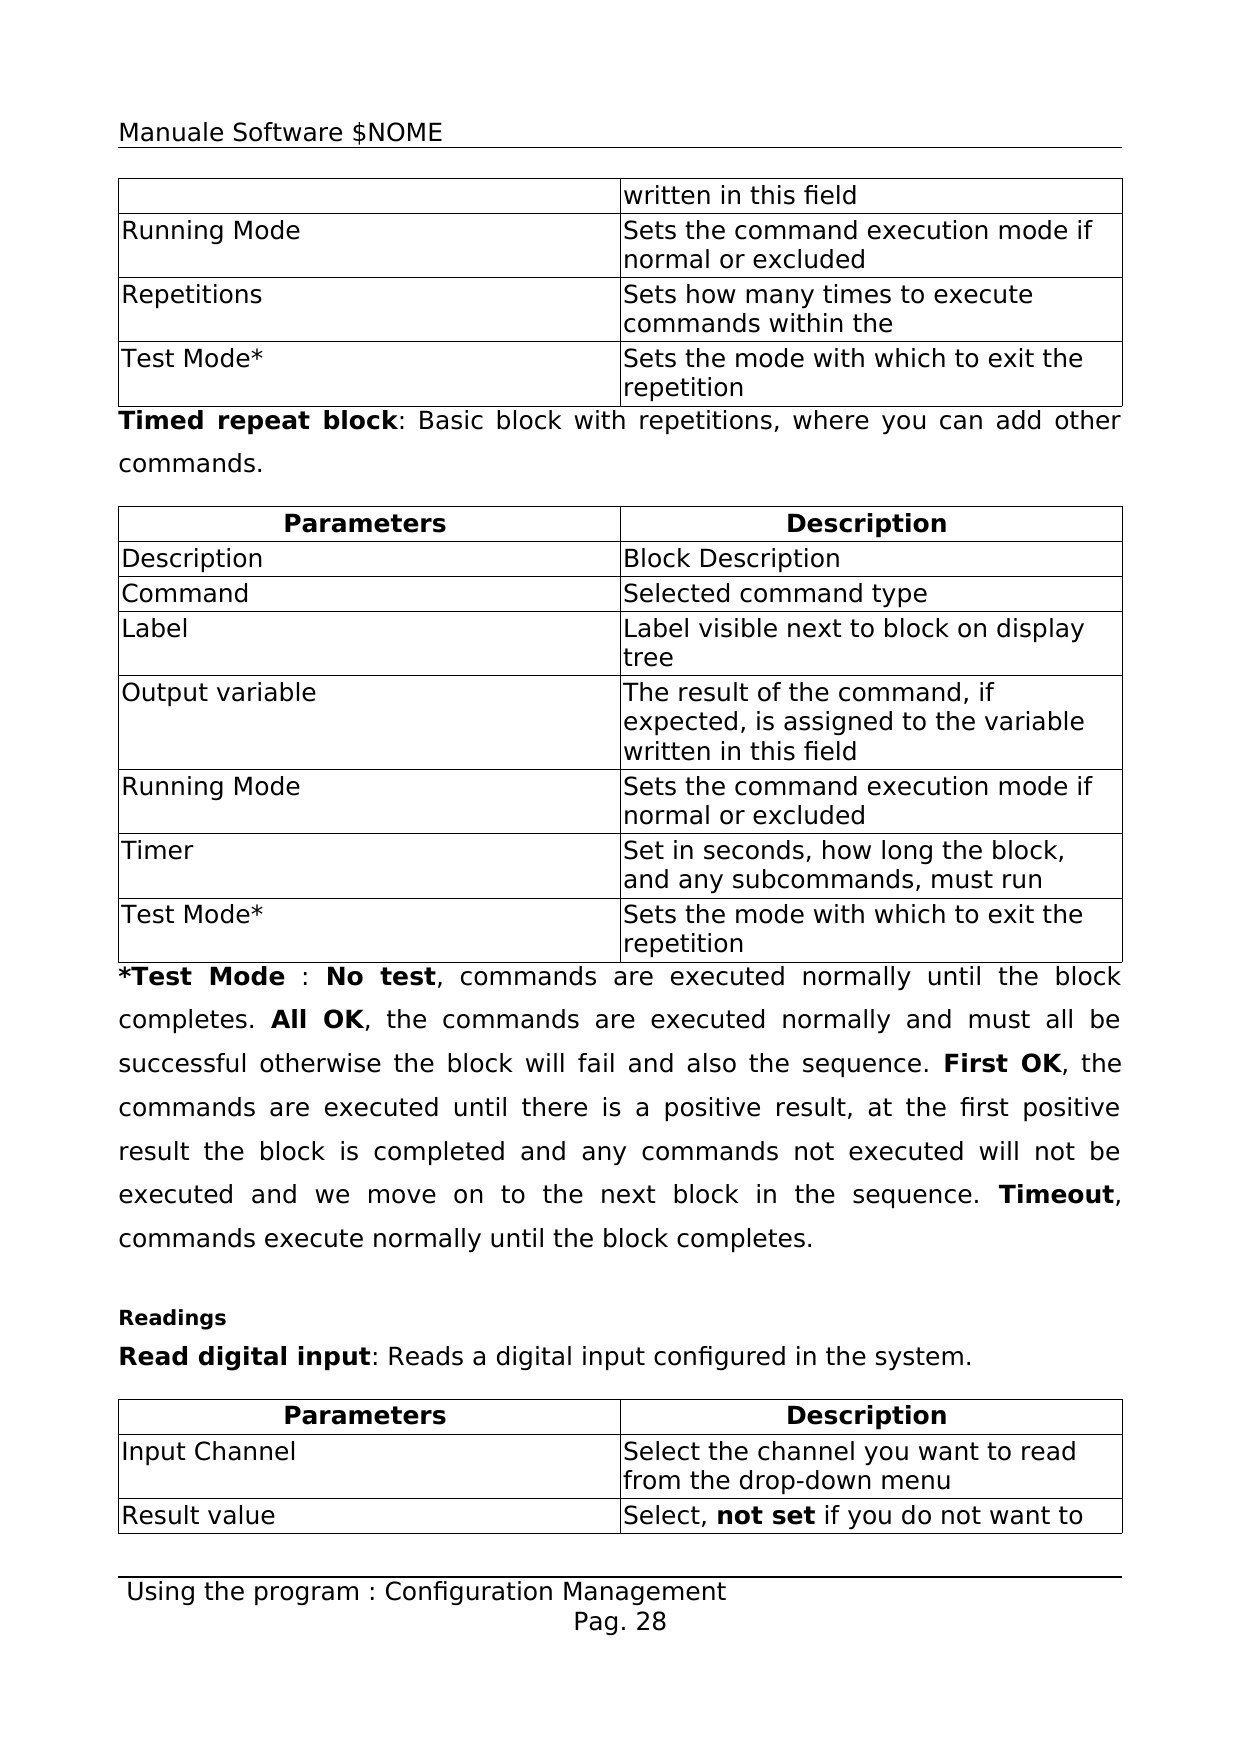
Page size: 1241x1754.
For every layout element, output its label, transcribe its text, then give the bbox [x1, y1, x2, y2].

table_header Parameters [119, 507, 620, 541]
table_cell Running Mode [119, 770, 620, 833]
table_cell Label [119, 612, 620, 675]
table_cell Select the channel you want to read from the drop-down menu [621, 1435, 1122, 1498]
table_cell Sets the command execution mode if normal or excluded [621, 770, 1122, 833]
table_header Parameters [119, 1400, 620, 1434]
table_cell Sets the mode with which to exit the repetition [621, 342, 1122, 406]
table_cell Output variable [119, 676, 620, 769]
table_cell The result of the command, if expected, is assigned to the variable written in this field [621, 676, 1122, 769]
table_cell [119, 179, 620, 213]
text *Test Mode : No test, commands are executed normally until the block completes. All OK, the commands are executed normally and must all be successful otherwise the block will fail and also the sequence. First OK, the commands are executed until there is a positive result, at the first positive result the block is completed and any commands not executed will not be executed and we move on to the next block in the sequence. Timeout, commands execute normally until the block completes. [118, 963, 1122, 1253]
subtitle Readings [118, 1306, 1122, 1330]
table_cell Selected command type [621, 577, 1122, 611]
table_cell Select, not set if you do not want to [621, 1499, 1122, 1533]
table_cell written in this field [621, 179, 1122, 213]
text Read digital input: Reads a digital input configured in the system. [118, 1342, 1122, 1371]
table_header Description [621, 507, 1122, 541]
table_cell Set in seconds, how long the block, and any subcommands, must run [621, 834, 1122, 897]
table_header Description [621, 1400, 1122, 1434]
table_cell Sets the mode with which to exit the repetition [621, 899, 1122, 962]
table_cell Result value [119, 1499, 620, 1533]
table_cell Timer [119, 834, 620, 897]
table_cell Block Description [621, 542, 1122, 576]
table_cell Test Mode* [119, 342, 620, 406]
table_cell Sets the command execution mode if normal or excluded [621, 214, 1122, 277]
table_cell Running Mode [119, 214, 620, 277]
table_cell Test Mode* [119, 899, 620, 962]
table_cell Description [119, 542, 620, 576]
table_cell Input Channel [119, 1435, 620, 1498]
text Timed repeat block: Basic block with repetitions, where you can add other commands. [118, 407, 1122, 479]
table_cell Label visible next to block on display tree [621, 612, 1122, 675]
table_cell Repetitions [119, 278, 620, 341]
table_cell Sets how many times to execute commands within the [621, 278, 1122, 341]
table_cell Command [119, 577, 620, 611]
